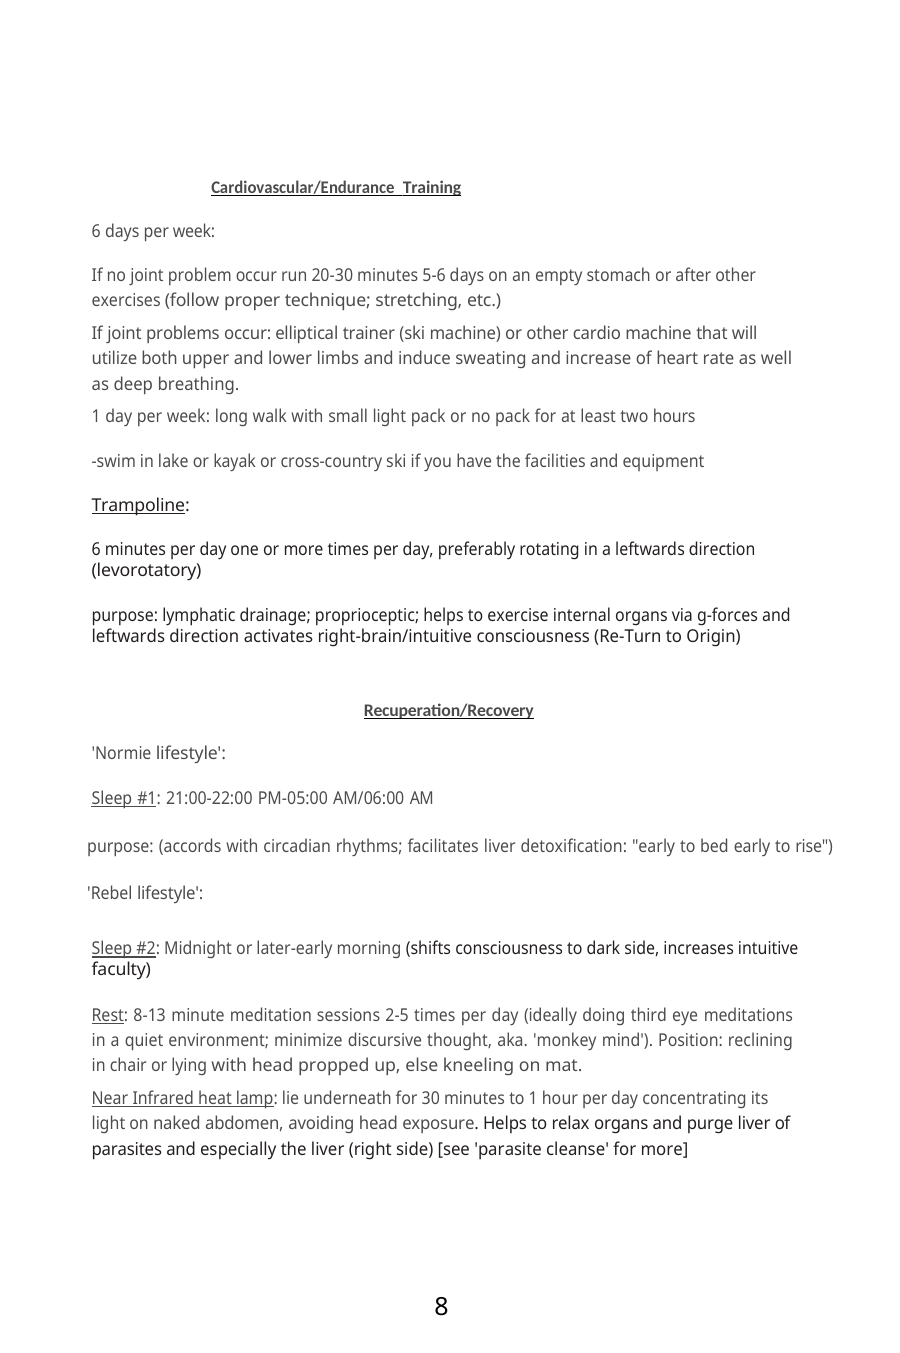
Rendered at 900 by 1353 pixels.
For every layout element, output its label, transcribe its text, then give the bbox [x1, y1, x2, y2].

text 6 days per week: [91, 218, 873, 243]
text If no joint problem occur run 20-30 minutes 5-6 days on an empty stomach or after other exercises (follow proper technique; stretching, etc.) [91, 263, 804, 312]
text purpose: (accords with circadian rhythms; facilitates liver detoxification: "early to bed early to rise") [21, 834, 873, 858]
text purpose: lymphatic drainage; proprioceptic; helps to exercise internal organs via g-forces and leftwards direction activates right-brain/intuitive consciousness (Re-Turn to Origin) [91, 604, 804, 647]
text 'Rebel lifestyle': [21, 881, 873, 905]
text 'Normie lifestyle': [91, 740, 873, 764]
text Sleep #2: Midnight or later-early morning (shifts consciousness to dark side, increases intuitive faculty) [91, 937, 804, 981]
text If joint problems occur: elliptical trainer (ski machine) or other cardio machine that will utilize both upper and lower limbs and induce sweating and increase of heart rate as well as deep breathing. [91, 320, 804, 395]
text Rest: 8-13 minute meditation sessions 2-5 times per day (ideally doing third eye meditations in a quiet environment; minimize discursive thought, aka. 'monkey mind'). Position: reclining in chair or lying with head propped up, else kneeling on mat. [91, 1002, 794, 1077]
text Sleep #1: 21:00-22:00 PM-05:00 AM/06:00 AM [91, 785, 873, 809]
text -swim in lake or kayak or cross-country ski if you have the facilities and equipment Trampoline: [91, 449, 718, 517]
subtitle Recuperation/Recovery [24, 699, 873, 721]
subtitle Cardiovascular/Endurance Training [211, 177, 873, 198]
text 6 minutes per day one or more times per day, preferably rotating in a leftwards direction (levorotatory) [91, 538, 804, 582]
text 1 day per week: long walk with small light pack or no pack for at least two hours [91, 404, 873, 428]
text Near Infrared heat lamp: lie underneath for 30 minutes to 1 hour per day concentrating its light on naked abdomen, avoiding head exposure. Helps to relax organs and purge liver of parasites and especially the liver (right side) [see 'parasite cleanse' for more] [91, 1085, 804, 1160]
